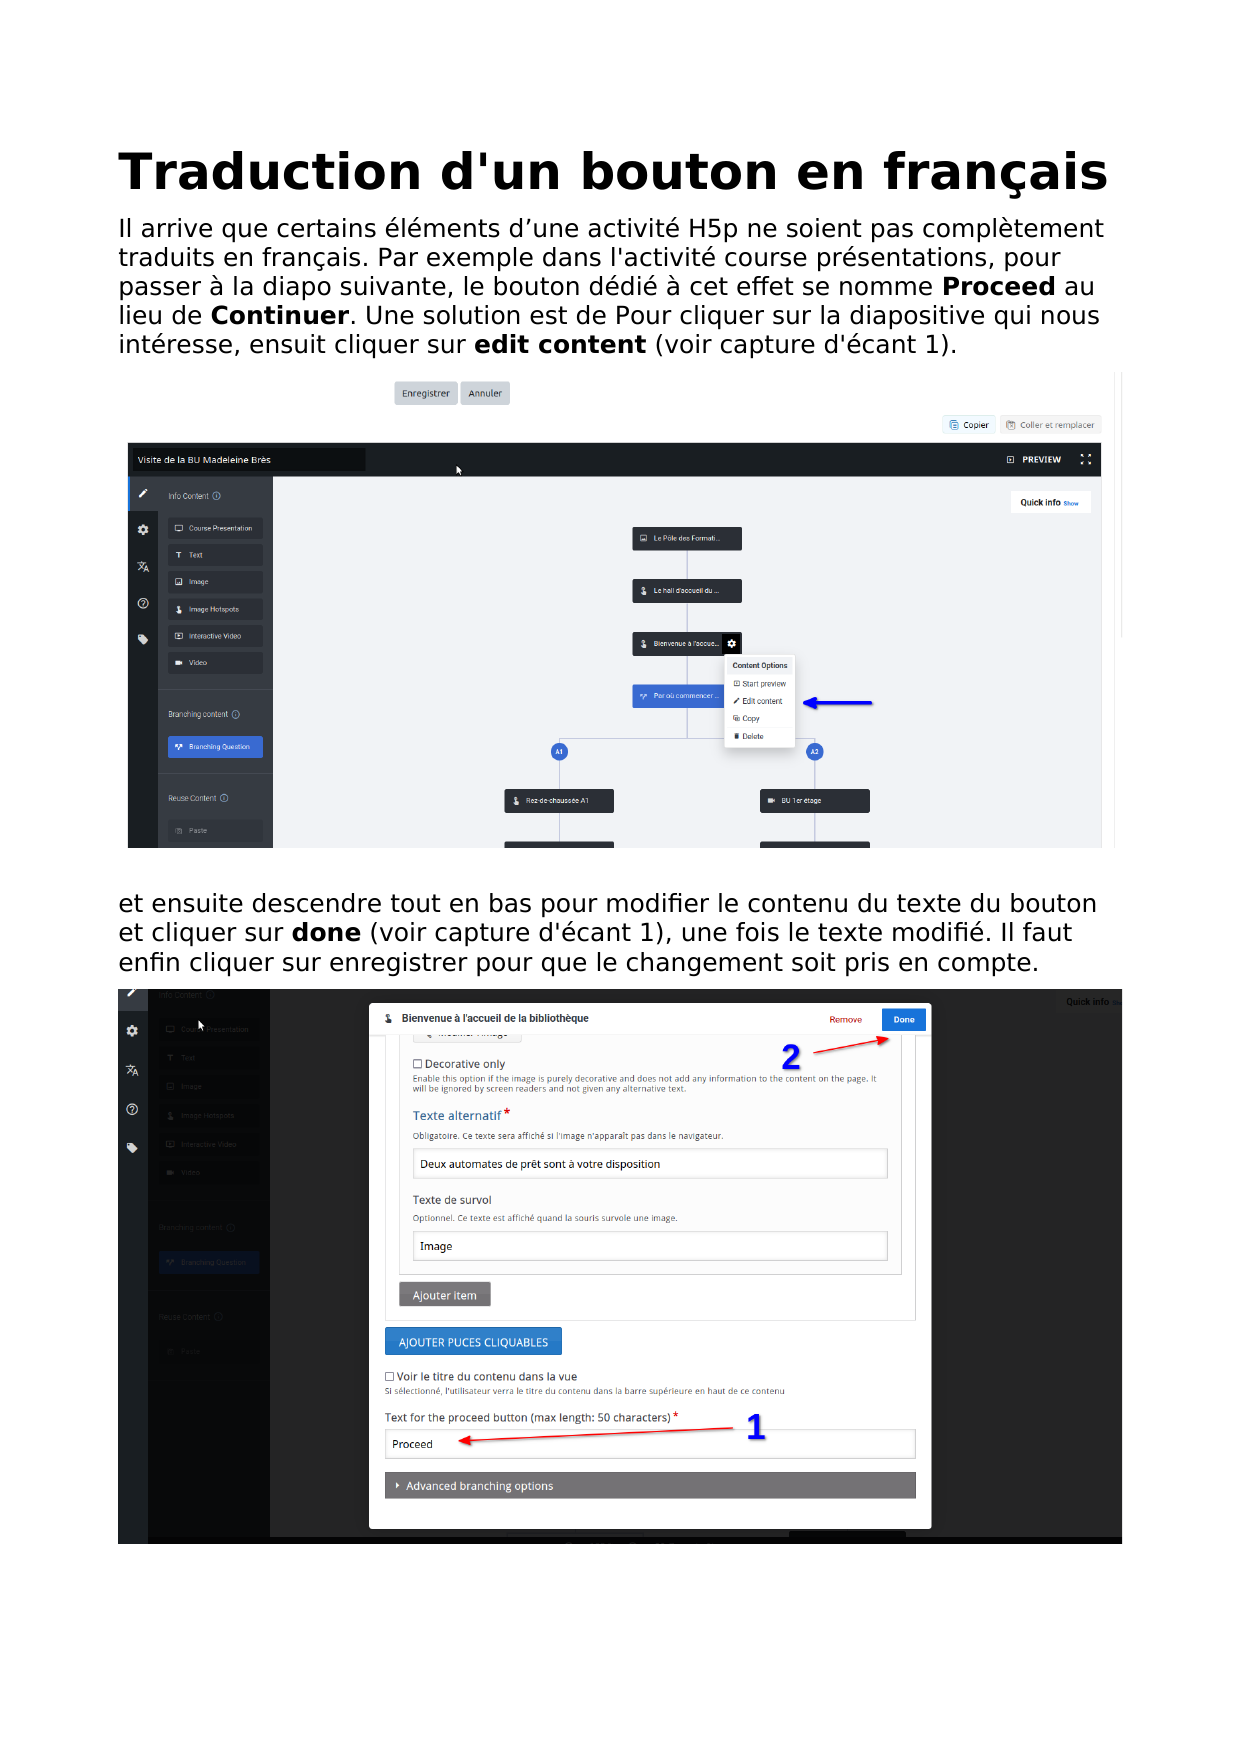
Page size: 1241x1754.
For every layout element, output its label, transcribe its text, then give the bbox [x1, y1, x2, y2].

picture [118, 372, 1123, 848]
subtitle Traduction d'un bouton en français [118, 143, 1122, 201]
text et ensuite descendre tout en bas pour modifier le contenu du texte du bouton et cliquer sur done (voir capture d'écant 1), une fois le texte modifié. Il faut enfin cliquer sur enregistrer pour que le changement soit pris en compte. [118, 889, 1122, 977]
text Il arrive que certains éléments d’une activité H5p ne soient pas complètement traduits en français. Par exemple dans l'activité course présentations, pour passer à la diapo suivante, le bouton dédié à cet effet se nomme Proceed au lieu de Continuer. Une solution est de Pour cliquer sur la diapositive qui nous intéresse, ensuit cliquer sur edit content (voir capture d'écant 1). [118, 214, 1122, 360]
picture [118, 989, 1123, 1544]
